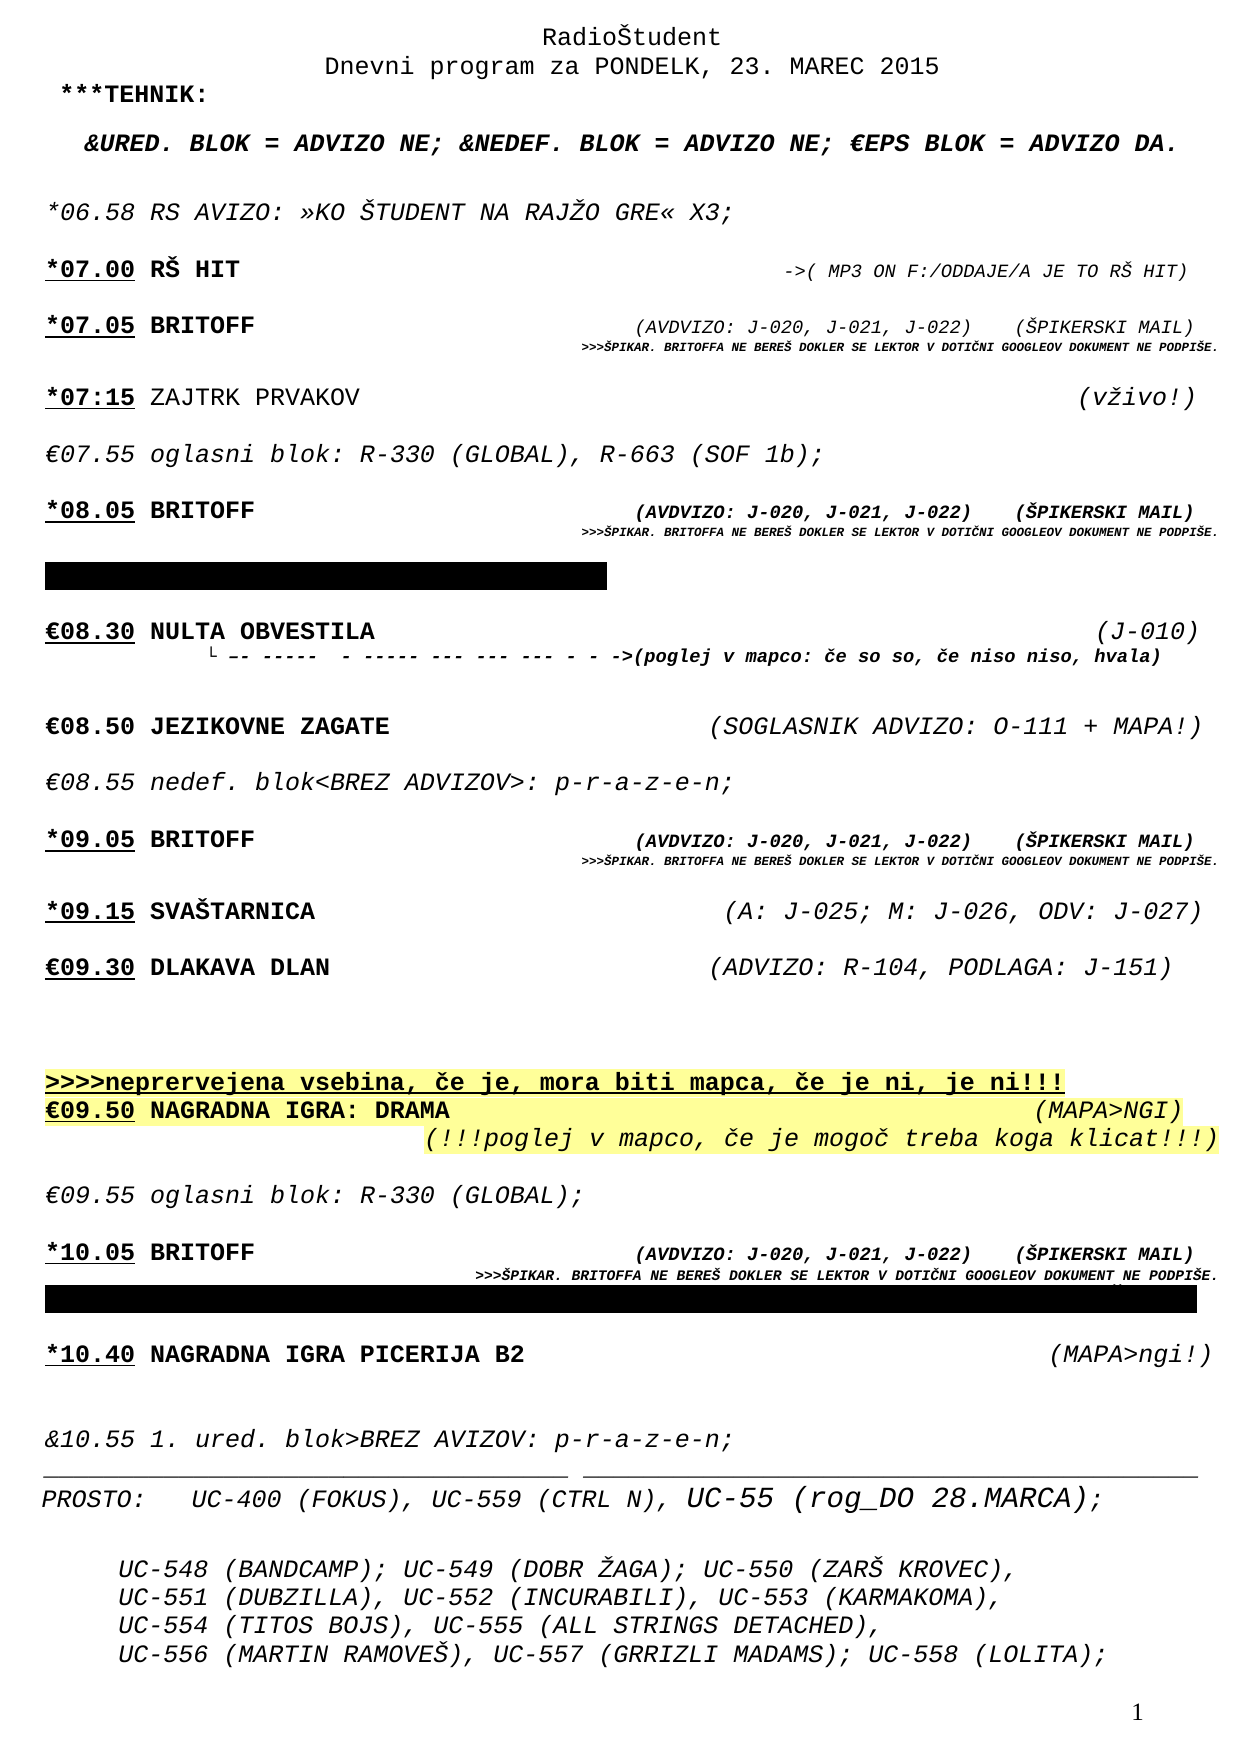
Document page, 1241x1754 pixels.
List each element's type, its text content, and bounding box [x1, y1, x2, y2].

text *10.05 BRITOFF (AVDVIZO: J-020, J-021, J-022) (ŠPIKERSKI MAIL) [45, 1239, 1219, 1268]
text UC-556 (MARTIN RAMOVEŠ), UC-557 (GRRIZLI MADAMS); UC-558 (LOLITA); [118, 1641, 1230, 1670]
text UC-551 (DUBZILLA), UC-552 (INCURABILI), UC-553 (KARMAKOMA), [118, 1585, 1230, 1613]
text (!!!poglej v mapco, če je mogoč treba koga klicat!!!) [45, 1126, 1219, 1154]
text €08.55 nedef. blok<BREZ ADVIZOV>: p-r-a-z-e-n; [45, 770, 1219, 798]
text *07:15 ZAJTRK PRVAKOV (vživo!) [45, 384, 1219, 413]
text *06.58 RS AVIZO: »KO ŠTUDENT NA RAJŽO GRE« X3; [45, 200, 1219, 228]
text *10.20 Mladinski centri (VŽVIO)! [45, 1284, 1219, 1313]
text €09.55 oglasni blok: R-330 (GLOBAL); [45, 1182, 1219, 1211]
text >>>ŠPIKAR. BRITOFFA NE BEREŠ DOKLER SE LEKTOR V DOTIČNI GOOGLEOV DOKUMENT NE PODPIŠE. [45, 855, 1219, 869]
text >>>>neprervejena vsebina, če je, mora biti mapca, če je ni, je ni!!! [45, 1069, 1219, 1097]
text *07.00 RŠ HIT ->( MP3 ON F:/ODDAJE/A JE TO RŠ HIT) [45, 256, 1219, 285]
text ***TEHNIK: [59, 82, 1162, 110]
text *09.05 BRITOFF (AVDVIZO: J-020, J-021, J-022) (ŠPIKERSKI MAIL) [45, 827, 1219, 855]
text &URED. BLOK = ADVIZO NE; &NEDEF. BLOK = ADVIZO NE; €EPS BLOK = ADVIZO DA. [45, 130, 1219, 158]
text €09.30 DLAKAVA DLAN (ADVIZO: R-104, PODLAGA: J-151) [45, 955, 1219, 983]
text *08.20 ? (vživo!) [45, 562, 1219, 590]
text Dnevni program za PONDELK, 23. MAREC 2015 [45, 53, 1219, 82]
text UC-554 (TITOS BOJS), UC-555 (ALL STRINGS DETACHED), [118, 1613, 1230, 1641]
text *08.05 BRITOFF (AVDVIZO: J-020, J-021, J-022) (ŠPIKERSKI MAIL) [45, 498, 1219, 526]
text ___________________________________ _________________________________________ [45, 1455, 1219, 1483]
text €08.50 JEZIKOVNE ZAGATE (SOGLASNIK ADVIZO: O-111 + MAPA!) [45, 713, 1219, 742]
text >>>ŠPIKAR. BRITOFFA NE BEREŠ DOKLER SE LEKTOR V DOTIČNI GOOGLEOV DOKUMENT NE PODPIŠE. [45, 1268, 1219, 1284]
text *10.40 NAGRADNA IGRA PICERIJA B2 (MAPA>ngi!) [45, 1342, 1219, 1370]
text €08.30 NULTA OBVESTILA (J-010) [45, 619, 1219, 647]
text *07.05 BRITOFF (AVDVIZO: J-020, J-021, J-022) (ŠPIKERSKI MAIL) [45, 313, 1219, 341]
text &10.55 1. ured. blok>BREZ AVIZOV: p-r-a-z-e-n; [45, 1427, 1219, 1455]
text €07.55 oglasni blok: R-330 (GLOBAL), R-663 (SOF 1b); [45, 441, 1219, 470]
text └ –- ----- - ----- --- --- --- - - ->(poglej v mapco: če so so, če niso niso, hvala) [59, 647, 1162, 668]
text RadioŠtudent [45, 25, 1219, 53]
text €09.50 NAGRADNA IGRA: DRAMA (MAPA>NGI) [45, 1097, 1219, 1126]
text UC-548 (BANDCAMP); UC-549 (DOBR ŽAGA); UC-550 (ZARŠ KROVEC), [118, 1556, 1230, 1585]
text >>>ŠPIKAR. BRITOFFA NE BEREŠ DOKLER SE LEKTOR V DOTIČNI GOOGLEOV DOKUMENT NE PODPIŠE. [45, 341, 1219, 356]
text PROSTO: UC-400 (FOKUS), UC-559 (CTRL N), UC-55 (rog_DO 28.MARCA); [41, 1483, 1144, 1516]
text >>>ŠPIKAR. BRITOFFA NE BEREŠ DOKLER SE LEKTOR V DOTIČNI GOOGLEOV DOKUMENT NE PODPIŠE. [45, 526, 1219, 541]
text *09.15 SVAŠTARNICA (A: J-025; M: J-026, ODV: J-027) [45, 898, 1219, 927]
